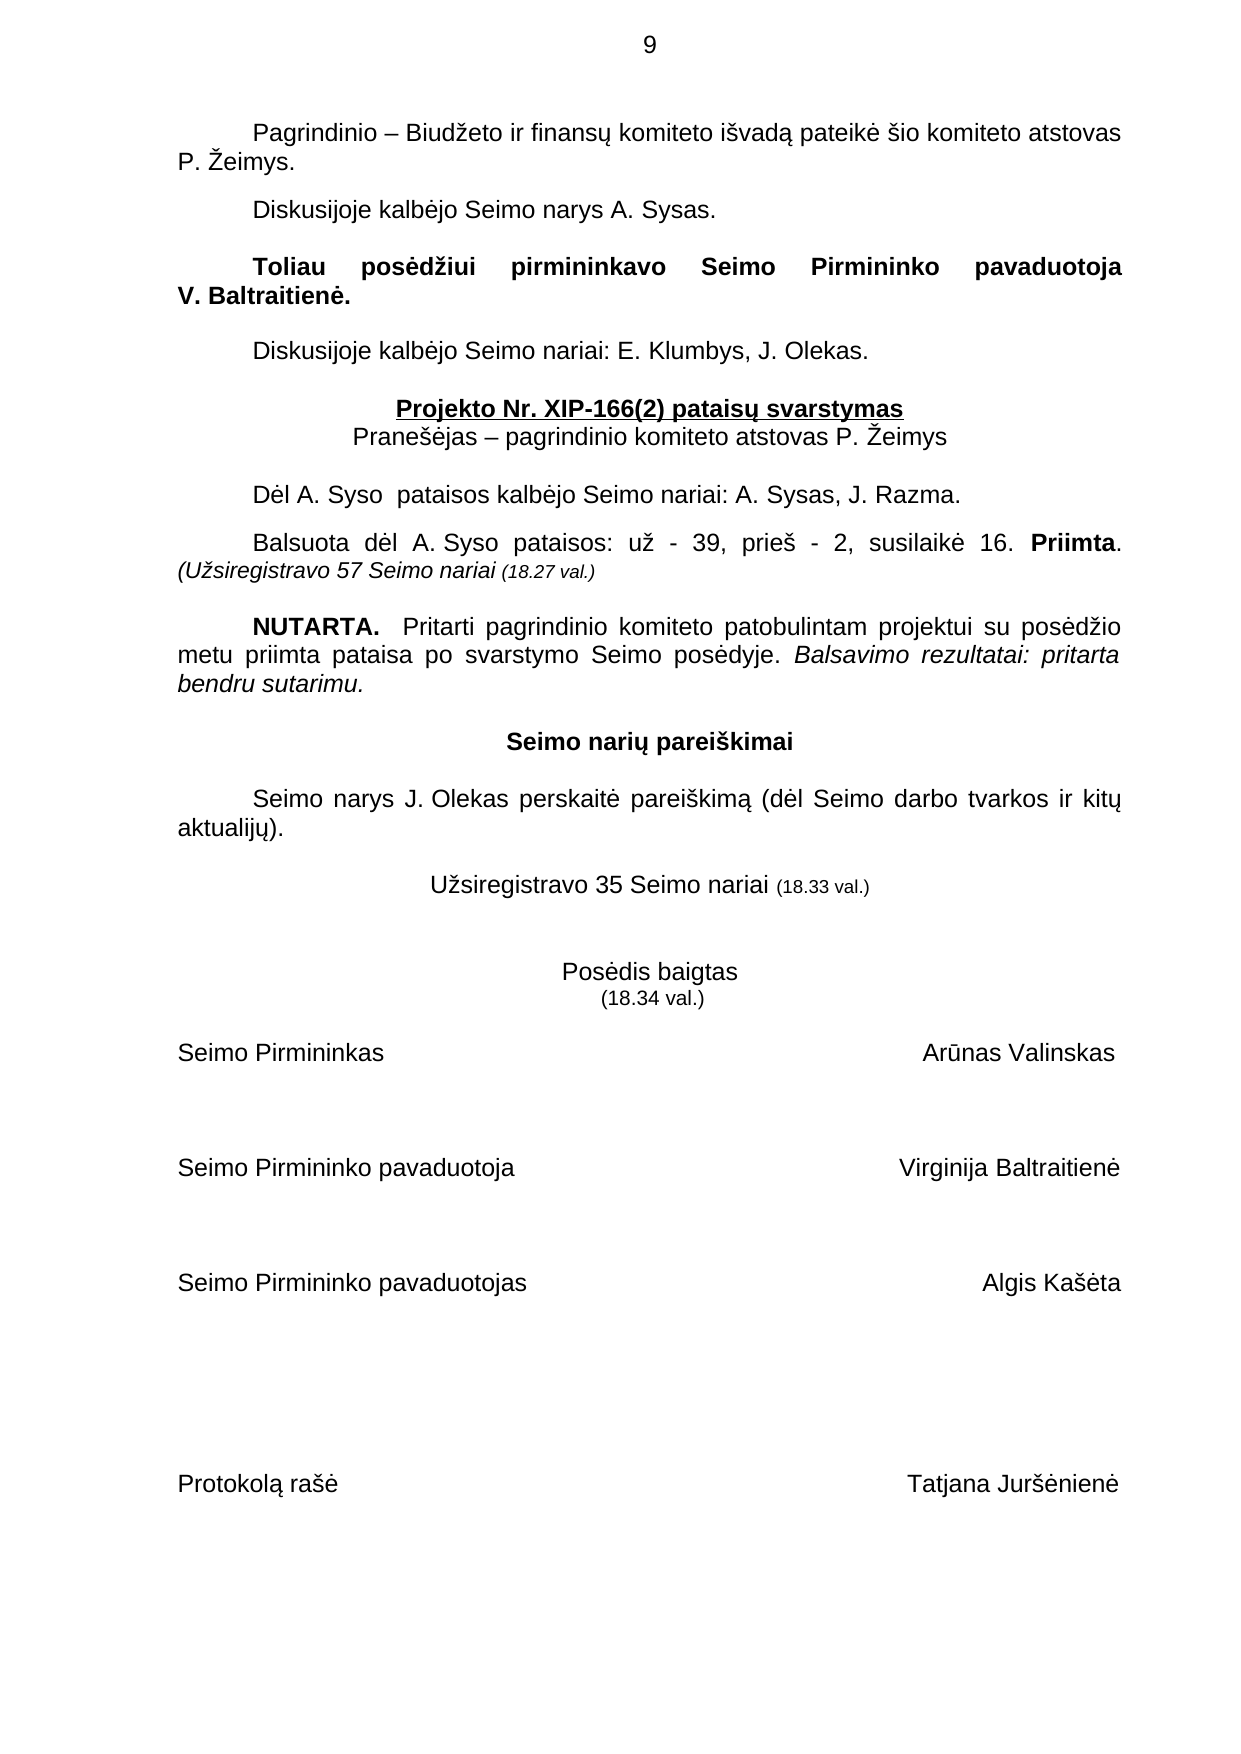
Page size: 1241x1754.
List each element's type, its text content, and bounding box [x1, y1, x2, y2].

text Balsuota dėl A. Syso pataisos: už - 39, prieš - 2, susilaikė 16. Priimta. (Užsiregistravo 57 Seimo nariai (18.27 val.) [177, 528, 1122, 583]
subtitle Projekto Nr. XIP-166(2) pataisų svarstymas [177, 394, 1122, 422]
text Posėdis baigtas [177, 957, 1122, 985]
text Diskusijoje kalbėjo Seimo nariai: E. Klumbys, J. Olekas. [177, 336, 1122, 365]
text Protokolą rašė Tatjana Juršėnienė [177, 1469, 1122, 1498]
text Dėl A. Syso pataisos kalbėjo Seimo nariai: A. Sysas, J. Razma. [177, 480, 1122, 509]
text Seimo Pirmininkas Arūnas Valinskas [177, 1038, 1122, 1067]
text NUTARTA. Pritarti pagrindinio komiteto patobulintam projektui su posėdžio metu priimta pataisa po svarstymo Seimo posėdyje. Balsavimo rezultatai: pritarta bendru sutarimu. [177, 612, 1122, 698]
text Pagrindinio – Biudžeto ir finansų komiteto išvadą pateikė šio komiteto atstovas P. Žeimys. [177, 118, 1122, 176]
text Pranešėjas – pagrindinio komiteto atstovas P. Žeimys [177, 422, 1122, 451]
text Diskusijoje kalbėjo Seimo narys A. Sysas. [177, 195, 1122, 223]
text Toliau posėdžiui pirmininkavo Seimo Pirmininko pavaduotoja V. Baltraitienė. [177, 252, 1122, 310]
text Seimo Pirmininko pavaduotoja Virginija Baltraitienė [177, 1153, 1122, 1182]
text (18.34 val.) [177, 985, 1122, 1009]
text Seimo narys J. Olekas perskaitė pareiškimą (dėl Seimo darbo tvarkos ir kitų aktualijų). [177, 784, 1122, 842]
text Seimo narių pareiškimai [177, 727, 1122, 755]
text Seimo Pirmininko pavaduotojas Algis Kašėta [177, 1268, 1122, 1297]
text Užsiregistravo 35 Seimo nariai (18.33 val.) [177, 870, 1122, 899]
